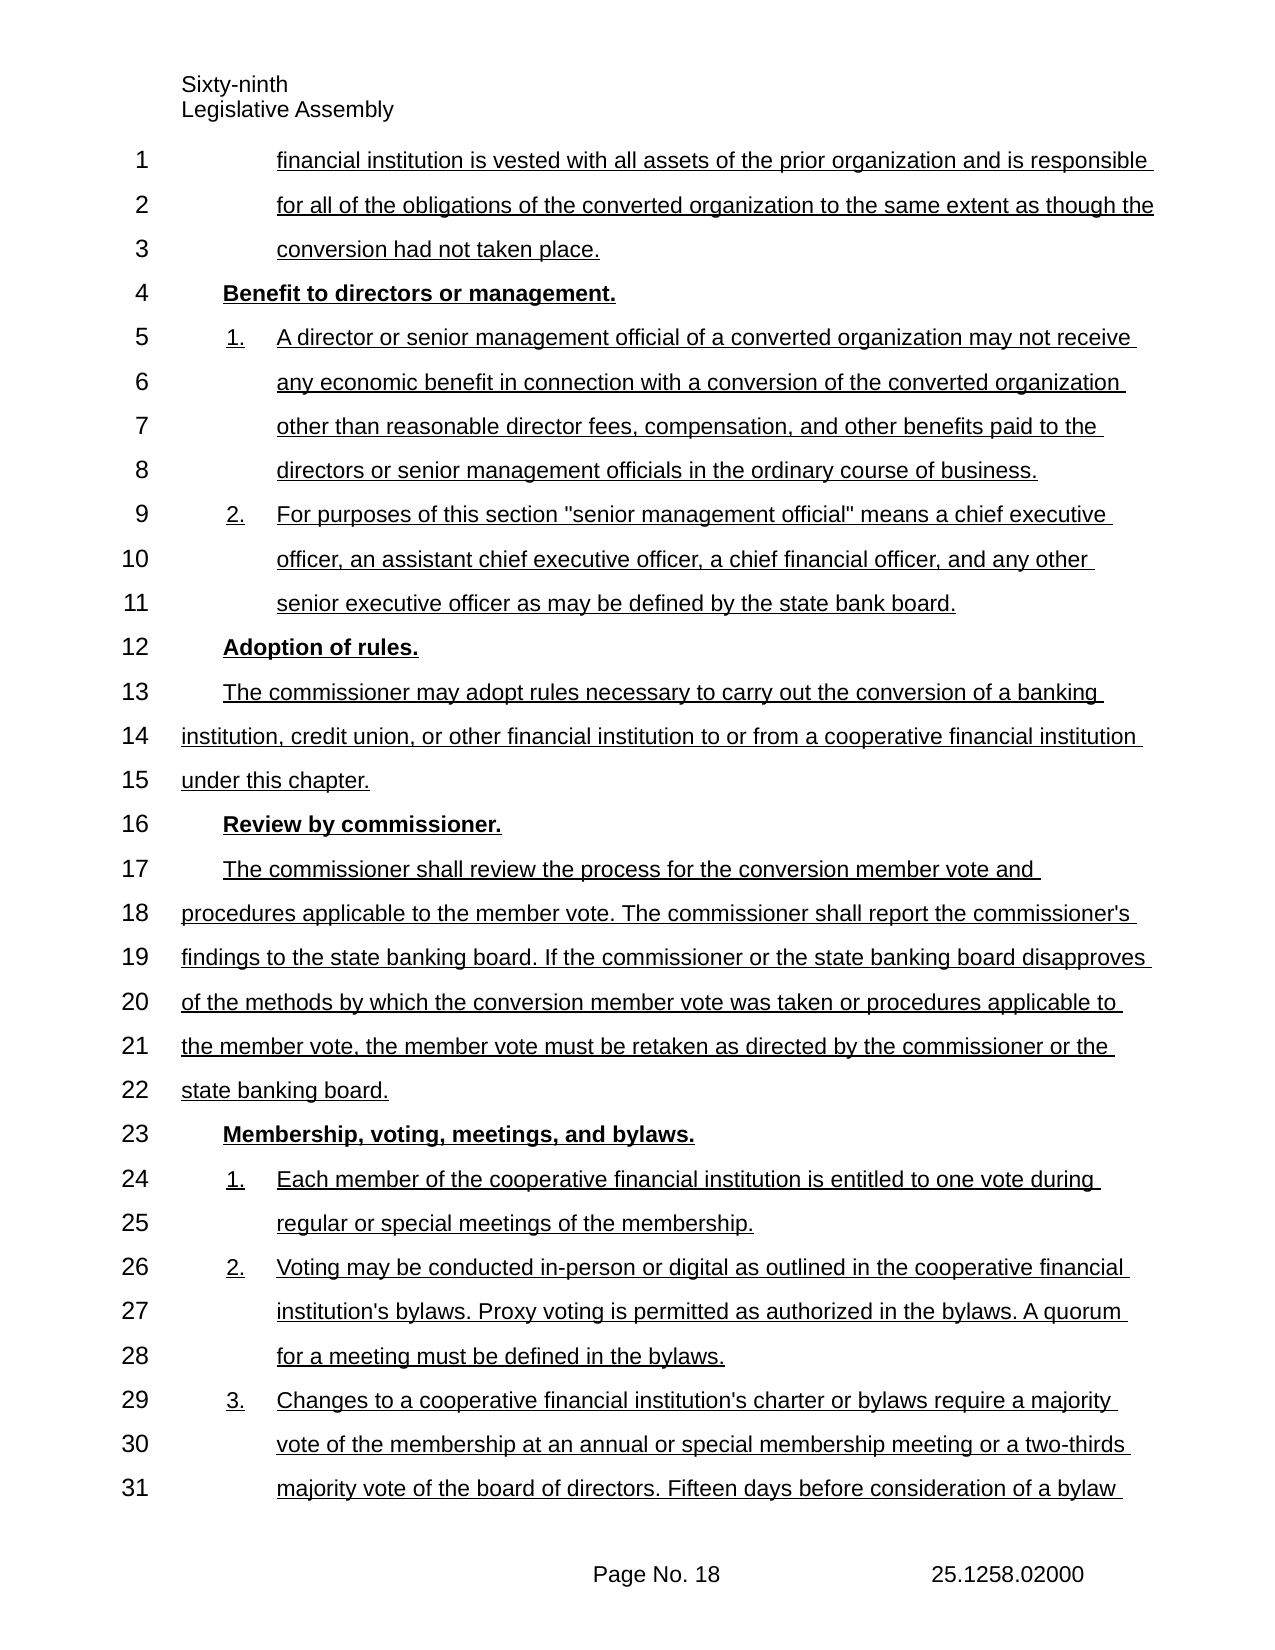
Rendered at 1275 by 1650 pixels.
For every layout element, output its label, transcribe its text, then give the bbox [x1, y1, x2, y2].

text The commissioner shall review the process for the conversion member vote and procedures applicable to the member vote. The commissioner shall report the commissioner's findings to the state banking board. If the commissioner or the state banking board disapproves of the methods by which the conversion member vote was taken or procedures applicable to the member vote, the member vote must be retaken as directed by the commissioner or the state banking board. [181, 842, 1154, 1107]
text financial institution is vested with all assets of the prior organization and is responsible for all of the obligations of the converted organization to the same extent as though the conversion had not taken place. [181, 133, 1154, 266]
text 3. Changes to a cooperative financial institution's charter or bylaws require a majority vote of the membership at an annual or special membership meeting or a two‑thirds majority vote of the board of directors. Fifteen days before consideration of a bylaw [181, 1373, 1154, 1506]
subtitle Benefit to directors or management. [181, 266, 1154, 310]
text 1. A director or senior management official of a converted organization may not receive any economic benefit in connection with a conversion of the converted organization other than reasonable director fees, compensation, and other benefits paid to the directors or senior management officials in the ordinary course of business. [181, 310, 1154, 487]
text The commissioner may adopt rules necessary to carry out the conversion of a banking institution, credit union, or other financial institution to or from a cooperative financial institution under this chapter. [181, 664, 1154, 797]
text 2. For purposes of this section "senior management official" means a chief executive officer, an assistant chief executive officer, a chief financial officer, and any other senior executive officer as may be defined by the state bank board. [181, 487, 1154, 620]
subtitle Review by commissioner. [181, 797, 1154, 842]
subtitle Adoption of rules. [181, 620, 1154, 664]
text 2. Voting may be conducted in‑person or digital as outlined in the cooperative financial institution's bylaws. Proxy voting is permitted as authorized in the bylaws. A quorum for a meeting must be defined in the bylaws. [181, 1240, 1154, 1373]
text 1. Each member of the cooperative financial institution is entitled to one vote during regular or special meetings of the membership. [181, 1152, 1154, 1240]
subtitle Membership, voting, meetings, and bylaws. [181, 1107, 1154, 1152]
